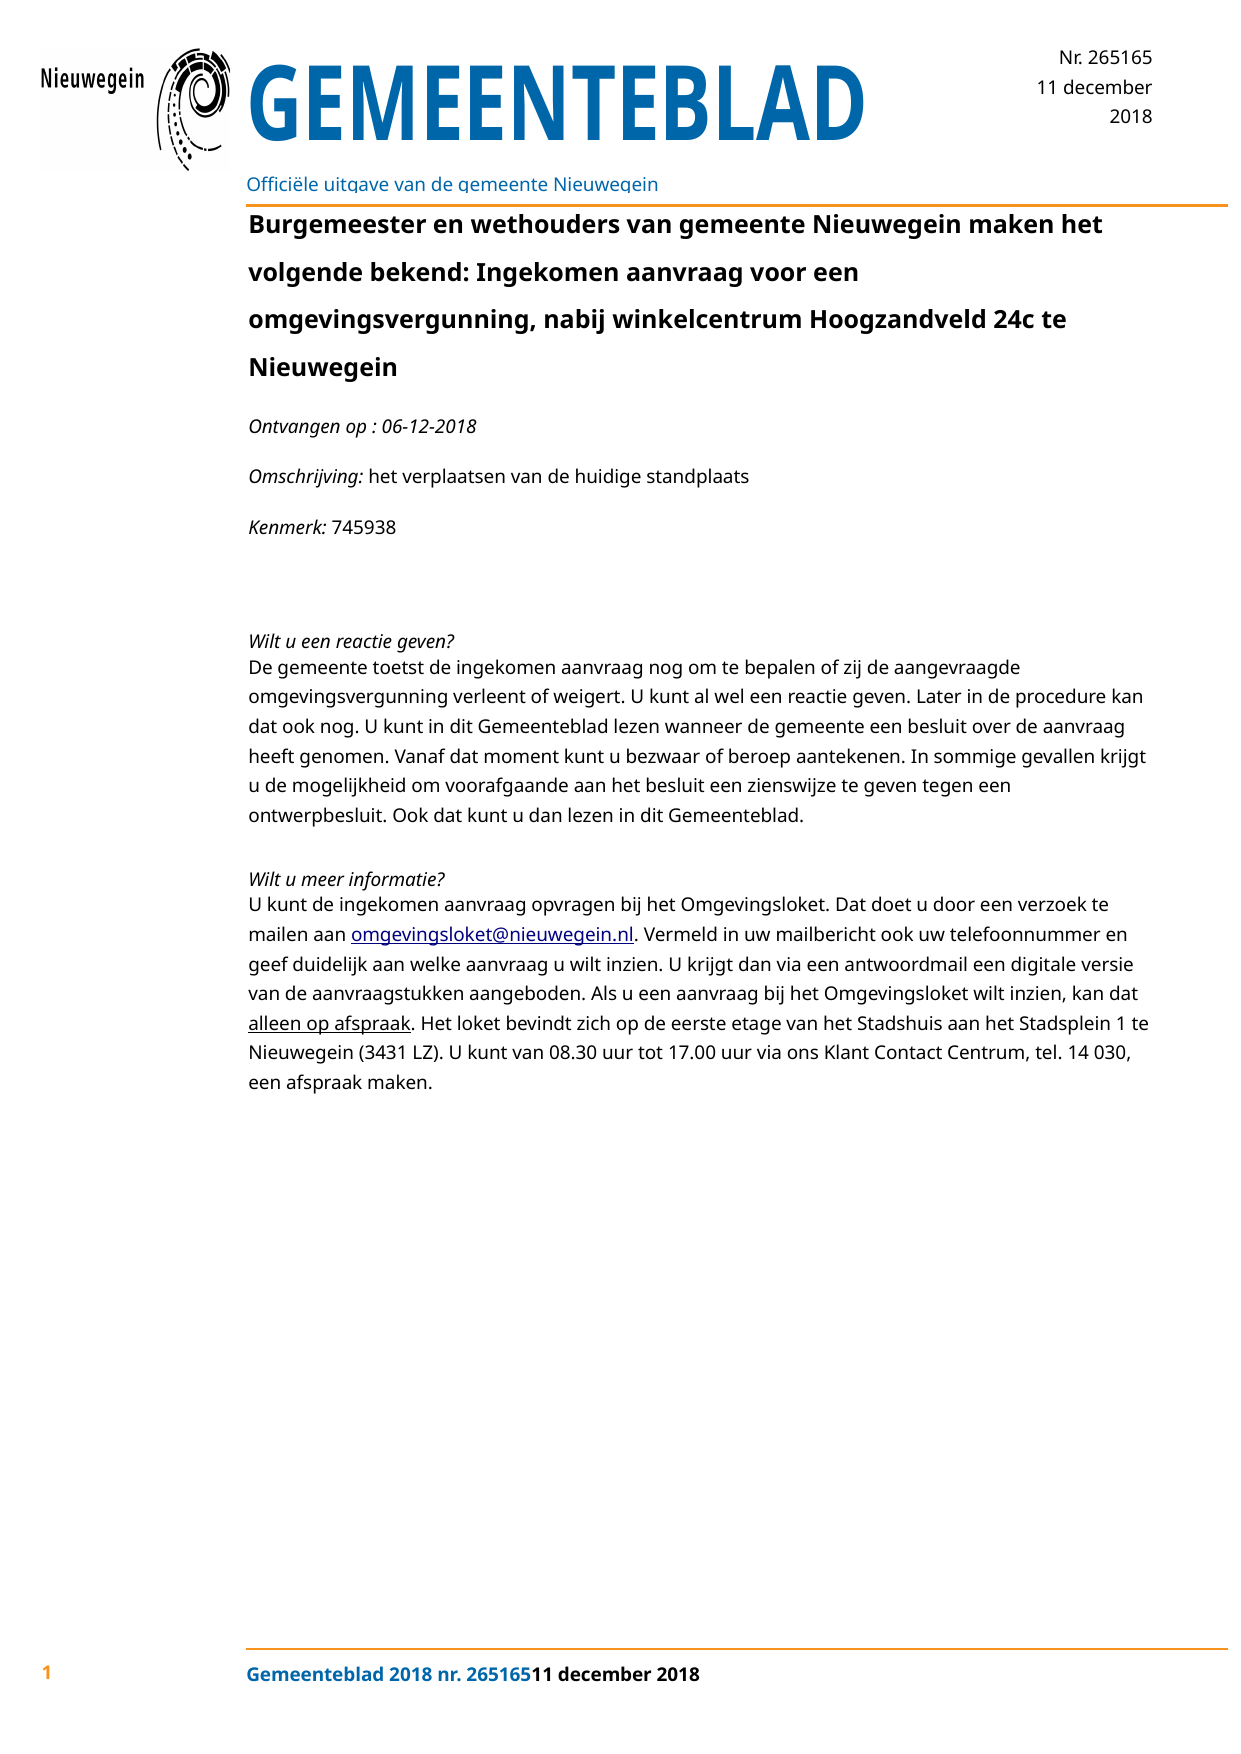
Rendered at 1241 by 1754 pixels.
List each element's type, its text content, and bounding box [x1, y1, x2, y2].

text U kunt de ingekomen aanvraag opvragen bij het Omgevingsloket. Dat doet u door een verzoek te mailen aan omgevingsloket@nieuwegein.nl. Vermeld in uw mailbericht ook uw telefoonnummer en geef duidelijk aan welke aanvraag u wilt inzien. U krijgt dan via een antwoordmail een digitale versie van de aanvraagstukken aangeboden. Als u een aanvraag bij het Omgevingsloket wilt inzien, kan dat alleen op afspraak. Het loket bevindt zich op de eerste etage van het Stadshuis aan het Stadsplein 1 te Nieuwegein (3431 LZ). U kunt van 08.30 uur tot 17.00 uur via ons Klant Contact Centrum, tel. 14 030, een afspraak maken. [248, 892, 1152, 1095]
text Burgemeester en wethouders van gemeente Nieuwegein maken het volgende bekend: Ingekomen aanvraag voor een omgevingsvergunning, nabij winkelcentrum Hoogzandveld 24c te Nieuwegein [248, 207, 1152, 384]
text De gemeente toetst de ingekomen aanvraag nog om te bepalen of zij de aangevraagde omgevingsvergunning verleent of weigert. U kunt al wel een reactie geven. Later in de procedure kan dat ook nog. U kunt in dit Gemeenteblad lezen wanneer de gemeente een besluit over de aanvraag heeft genomen. Vanaf dat moment kunt u bezwaar of beroep aantekenen. In sommige gevallen krijgt u de mogelijkheid om voorafgaande aan het besluit een zienswijze te geven tegen een ontwerpbesluit. Ook dat kunt u dan lezen in dit Gemeenteblad. [248, 654, 1152, 828]
text Wilt u meer informatie? [248, 866, 1152, 892]
picture [41, 47, 231, 172]
text Wilt u een reactie geven? [248, 628, 1152, 654]
text Ontvangen op : 06-12-2018 [248, 413, 1152, 439]
text Kenmerk: 745938 [248, 514, 1152, 540]
text Omschrijving: het verplaatsen van de huidige standplaats [248, 463, 1152, 489]
